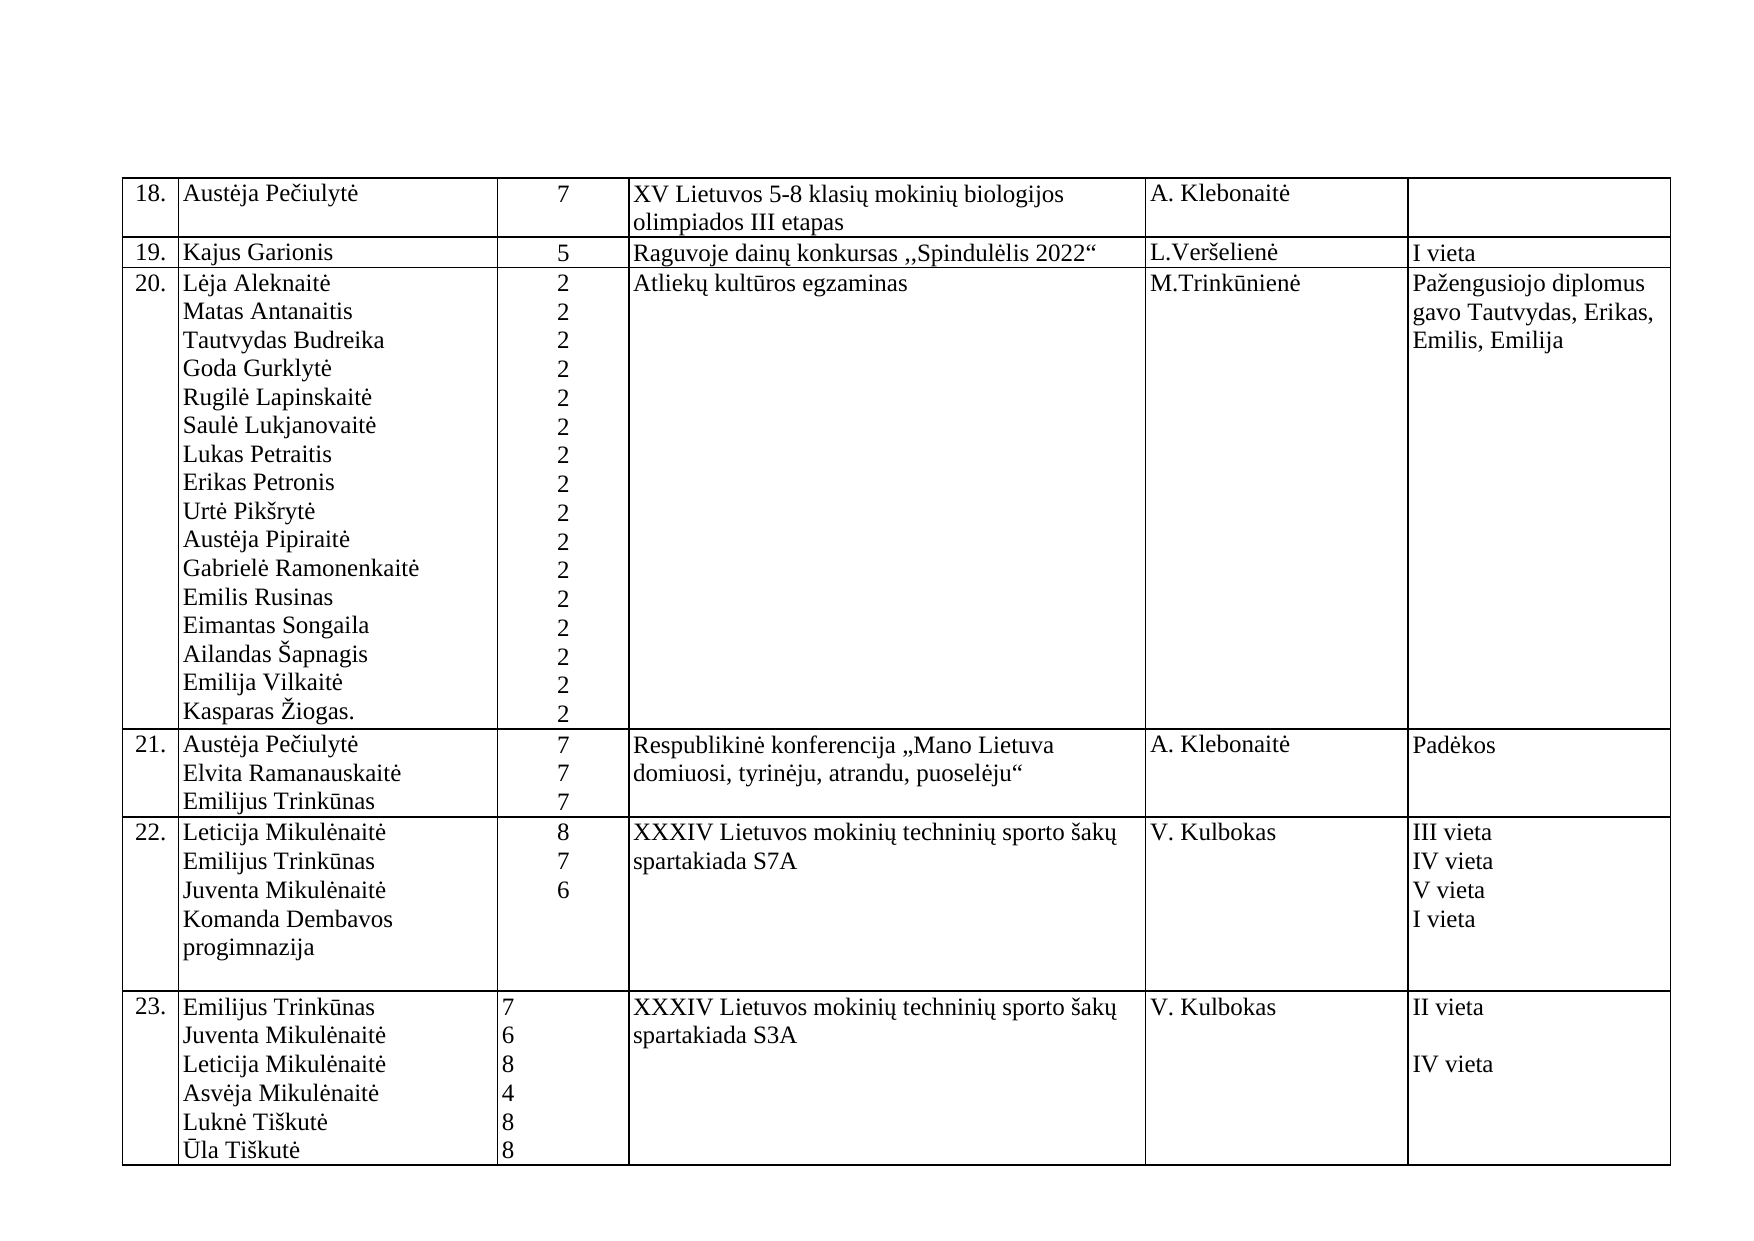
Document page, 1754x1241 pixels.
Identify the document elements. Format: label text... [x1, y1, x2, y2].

table_cell Raguvoje dainų konkursas ,,Spindulėlis 2022“ [630, 238, 1145, 267]
table_cell Kajus Garionis [179, 238, 497, 267]
table_cell 18. [123, 179, 178, 236]
table_cell Padėkos [1409, 730, 1670, 816]
table_cell A. Klebonaitė [1146, 179, 1407, 236]
table_cell II vieta IV vieta [1409, 992, 1670, 1164]
table_cell XXXIV Lietuvos mokinių techninių sporto šakų spartakiada S7A [630, 818, 1145, 990]
table_cell Lėja Aleknaitė Matas Antanaitis Tautvydas Budreika Goda Gurklytė Rugilė Lapinskaitė Saulė Lukjanovaitė Lukas Petraitis Erikas Petronis Urtė Pikšrytė Austėja Pipiraitė Gabrielė Ramonenkaitė Emilis Rusinas Eimantas Songaila Ailandas Šapnagis Emilija Vilkaitė Kasparas Žiogas. [179, 268, 497, 728]
table_cell 7 [498, 179, 628, 236]
table_cell V. Kulbokas [1146, 992, 1407, 1164]
table_cell Respublikinė konferencija „Mano Lietuva domiuosi, tyrinėju, atrandu, puoselėju“ [630, 730, 1145, 816]
table_cell Emilijus Trinkūnas Juventa Mikulėnaitė Leticija Mikulėnaitė Asvėja Mikulėnaitė Luknė Tiškutė Ūla Tiškutė [179, 992, 497, 1164]
table_cell 8 7 6 [498, 818, 628, 990]
table_cell L.Veršelienė [1146, 238, 1407, 267]
table_cell 21. [123, 730, 178, 816]
table_cell A. Klebonaitė [1146, 730, 1407, 816]
table_cell XXXIV Lietuvos mokinių techninių sporto šakų spartakiada S3A [630, 992, 1145, 1164]
table_cell Pažengusiojo diplomus gavo Tautvydas, Erikas, Emilis, Emilija [1409, 268, 1670, 728]
table_cell M.Trinkūnienė [1146, 268, 1407, 728]
table_cell Austėja Pečiulytė Elvita Ramanauskaitė Emilijus Trinkūnas [179, 730, 497, 816]
table_cell [1409, 179, 1670, 236]
table_cell XV Lietuvos 5-8 klasių mokinių biologijos olimpiados III etapas [630, 179, 1145, 236]
table_cell 7 6 8 4 8 8 [498, 992, 628, 1164]
table_cell 5 [498, 238, 628, 267]
table_cell Austėja Pečiulytė [179, 179, 497, 236]
table_cell 19. [123, 238, 178, 267]
table_cell 22. [123, 818, 178, 990]
table_cell 2 2 2 2 2 2 2 2 2 2 2 2 2 2 2 2 [498, 268, 628, 728]
table_cell III vieta IV vieta V vieta I vieta [1409, 818, 1670, 990]
table_cell 20. [123, 268, 178, 728]
table_cell 7 7 7 [498, 730, 628, 816]
table_cell I vieta [1409, 238, 1670, 267]
table_cell Leticija Mikulėnaitė Emilijus Trinkūnas Juventa Mikulėnaitė Komanda Dembavos progimnazija [179, 818, 497, 990]
table_cell Atliekų kultūros egzaminas [630, 268, 1145, 728]
table_cell V. Kulbokas [1146, 818, 1407, 990]
table_cell 23. [123, 992, 178, 1164]
